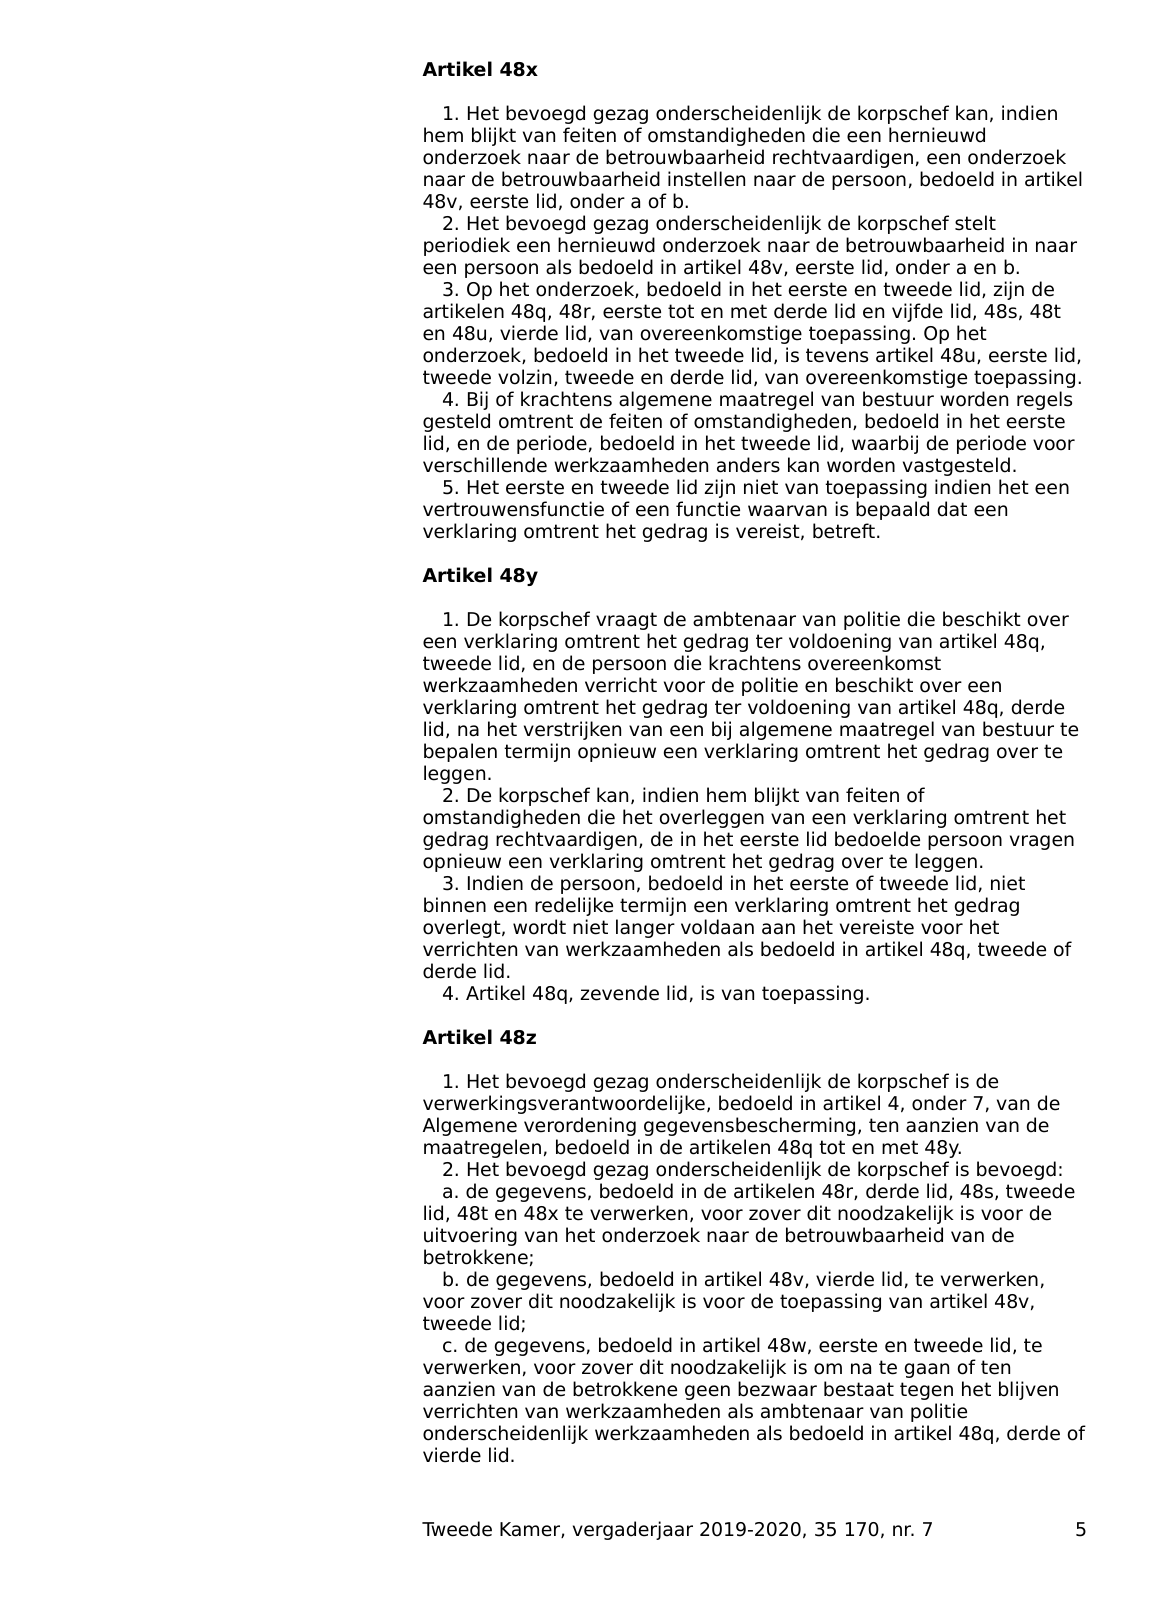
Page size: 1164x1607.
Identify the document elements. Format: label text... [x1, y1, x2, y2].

subtitle Artikel 48y [422, 565, 1087, 587]
text 4. Artikel 48q, zevende lid, is van toepassing. [422, 983, 1087, 1005]
text 2. Het bevoegd gezag onderscheidenlijk de korpschef stelt periodiek een hernieuwd onderzoek naar de betrouwbaarheid in naar een persoon als bedoeld in artikel 48v, eerste lid, onder a en b. [422, 213, 1087, 279]
subtitle Artikel 48z [422, 1027, 1087, 1049]
text 2. De korpschef kan, indien hem blijkt van feiten of omstandigheden die het overleggen van een verklaring omtrent het gedrag rechtvaardigen, de in het eerste lid bedoelde persoon vragen opnieuw een verklaring omtrent het gedrag over te leggen. [422, 785, 1087, 873]
text 3. Indien de persoon, bedoeld in het eerste of tweede lid, niet binnen een redelijke termijn een verklaring omtrent het gedrag overlegt, wordt niet langer voldaan aan het vereiste voor het verrichten van werkzaamheden als bedoeld in artikel 48q, tweede of derde lid. [422, 873, 1087, 983]
text 2. Het bevoegd gezag onderscheidenlijk de korpschef is bevoegd: [422, 1159, 1087, 1181]
subtitle Artikel 48x [422, 59, 1087, 81]
text 4. Bij of krachtens algemene maatregel van bestuur worden regels gesteld omtrent de feiten of omstandigheden, bedoeld in het eerste lid, en de periode, bedoeld in het tweede lid, waarbij de periode voor verschillende werkzaamheden anders kan worden vastgesteld. [422, 389, 1087, 477]
text 3. Op het onderzoek, bedoeld in het eerste en tweede lid, zijn de artikelen 48q, 48r, eerste tot en met derde lid en vijfde lid, 48s, 48t en 48u, vierde lid, van overeenkomstige toepassing. Op het onderzoek, bedoeld in het tweede lid, is tevens artikel 48u, eerste lid, tweede volzin, tweede en derde lid, van overeenkomstige toepassing. [422, 279, 1087, 389]
text 5. Het eerste en tweede lid zijn niet van toepassing indien het een vertrouwensfunctie of een functie waarvan is bepaald dat een verklaring omtrent het gedrag is vereist, betreft. [422, 477, 1087, 543]
text b. de gegevens, bedoeld in artikel 48v, vierde lid, te verwerken, voor zover dit noodzakelijk is voor de toepassing van artikel 48v, tweede lid; [422, 1269, 1087, 1335]
text a. de gegevens, bedoeld in de artikelen 48r, derde lid, 48s, tweede lid, 48t en 48x te verwerken, voor zover dit noodzakelijk is voor de uitvoering van het onderzoek naar de betrouwbaarheid van de betrokkene; [422, 1181, 1087, 1269]
text 1. Het bevoegd gezag onderscheidenlijk de korpschef kan, indien hem blijkt van feiten of omstandigheden die een hernieuwd onderzoek naar de betrouwbaarheid rechtvaardigen, een onderzoek naar de betrouwbaarheid instellen naar de persoon, bedoeld in artikel 48v, eerste lid, onder a of b. [422, 103, 1087, 213]
text c. de gegevens, bedoeld in artikel 48w, eerste en tweede lid, te verwerken, voor zover dit noodzakelijk is om na te gaan of ten aanzien van de betrokkene geen bezwaar bestaat tegen het blijven verrichten van werkzaamheden als ambtenaar van politie onderscheidenlijk werkzaamheden als bedoeld in artikel 48q, derde of vierde lid. [422, 1335, 1087, 1467]
text 1. De korpschef vraagt de ambtenaar van politie die beschikt over een verklaring omtrent het gedrag ter voldoening van artikel 48q, tweede lid, en de persoon die krachtens overeenkomst werkzaamheden verricht voor de politie en beschikt over een verklaring omtrent het gedrag ter voldoening van artikel 48q, derde lid, na het verstrijken van een bij algemene maatregel van bestuur te bepalen termijn opnieuw een verklaring omtrent het gedrag over te leggen. [422, 609, 1087, 785]
text 1. Het bevoegd gezag onderscheidenlijk de korpschef is de verwerkingsverantwoordelijke, bedoeld in artikel 4, onder 7, van de Algemene verordening gegevensbescherming, ten aanzien van de maatregelen, bedoeld in de artikelen 48q tot en met 48y. [422, 1071, 1087, 1159]
